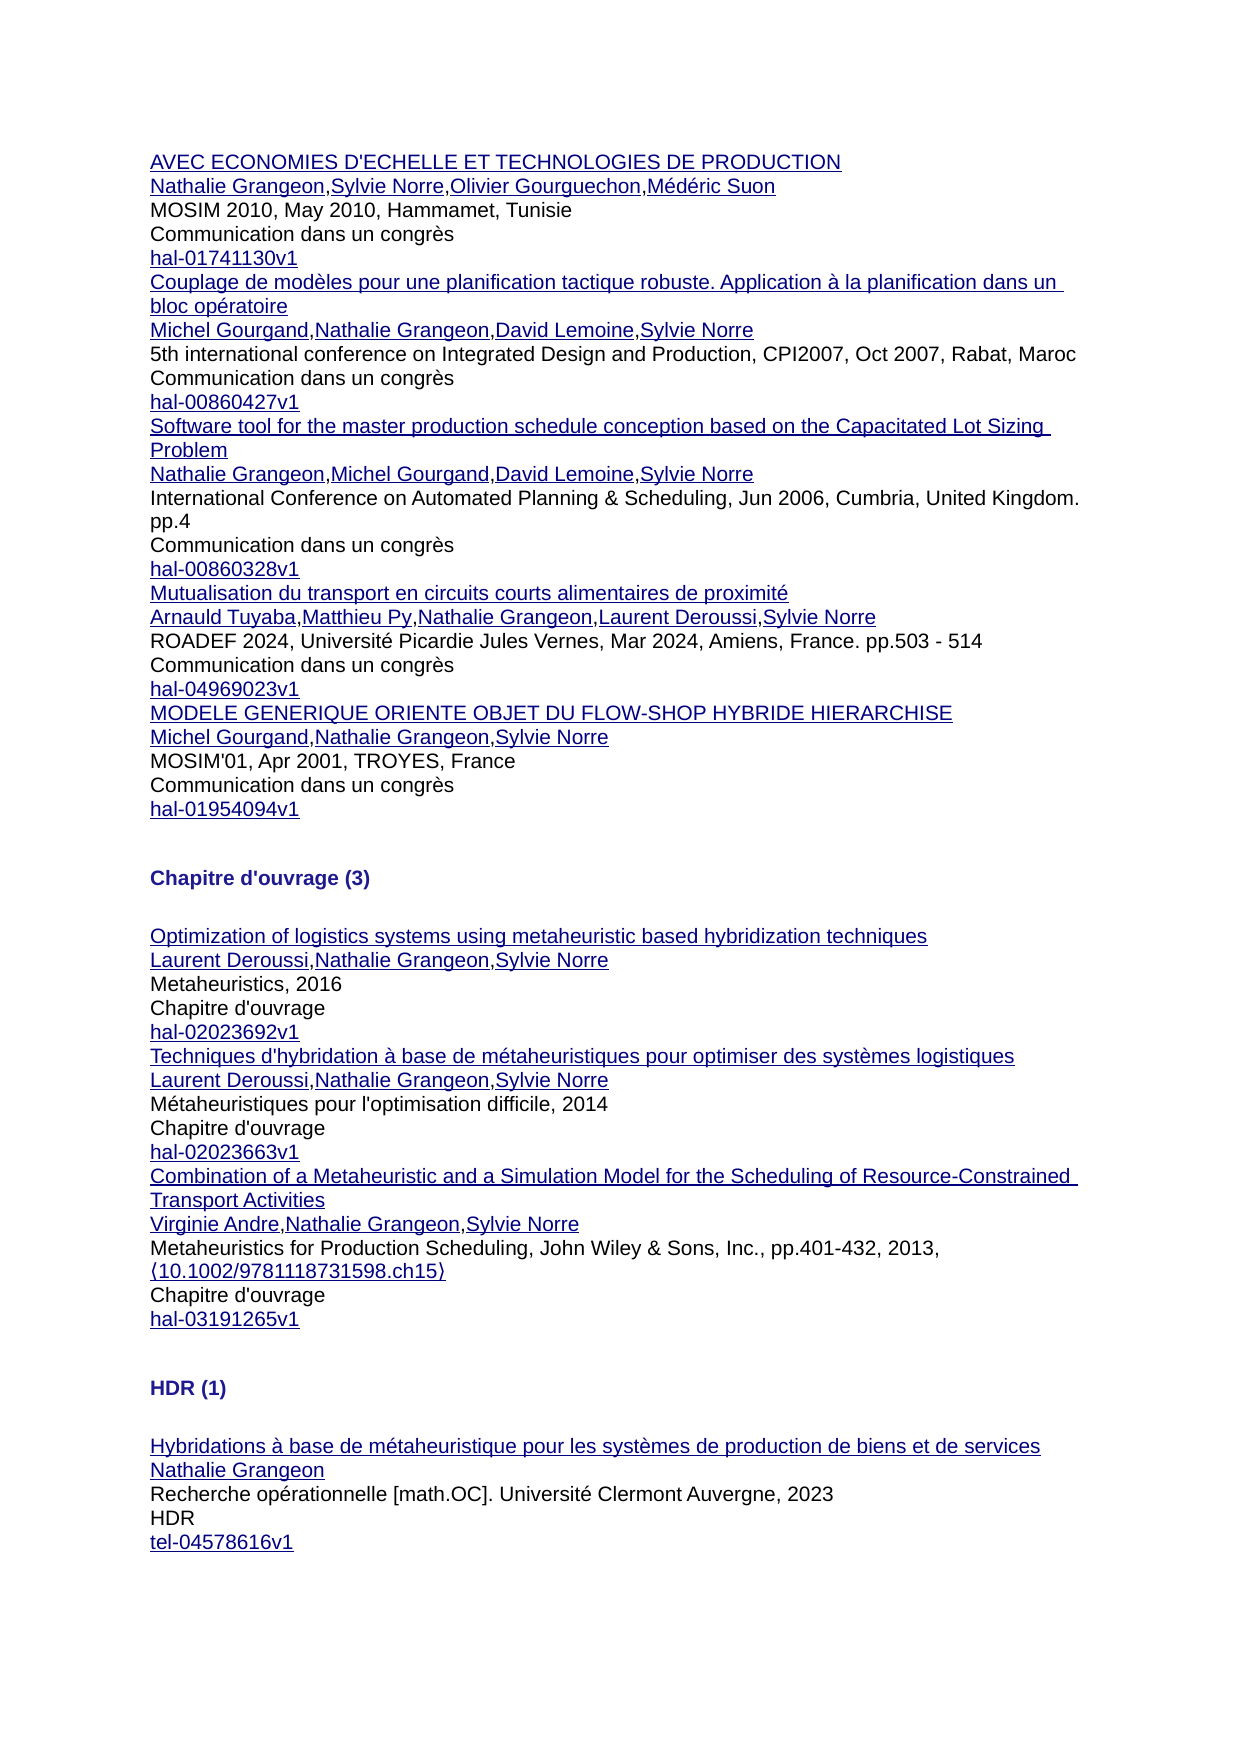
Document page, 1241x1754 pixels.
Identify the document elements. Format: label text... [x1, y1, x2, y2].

table_header Hybridations à base de métaheuristique pour les systèmes de production de biens et de services Nathalie Grangeon Recherche opérationnelle [math.OC]. Université Clermont Auvergne, 2023 HDR tel-04578616v1 [150, 1434, 1090, 1554]
table_cell UN PROBLEME DE PLANIFICATION STRATEGIQUE DE TYPE PRODUCTION – DISTRIBUTION AVEC ECONOMIES D'ECHELLE ET TECHNOLOGIES DE PRODUCTION Nathalie Grangeon,Sylvie Norre,Olivier Gourguechon,Médéric Suon MOSIM 2010, May 2010, Hammamet, Tunisie Communication dans un congrès hal-01741130v1 [150, 150, 1090, 270]
table_header Optimization of logistics systems using metaheuristic based hybridization techniques Laurent Deroussi,Nathalie Grangeon,Sylvie Norre Metaheuristics, 2016 Chapitre d'ouvrage hal-02023692v1 [150, 924, 1090, 1044]
subtitle HDR (1) [150, 1376, 1090, 1400]
subtitle Chapitre d'ouvrage (3) [150, 866, 1090, 889]
table_cell Combination of a Metaheuristic and a Simulation Model for the Scheduling of Resource-Constrained Transport Activities Virginie Andre,Nathalie Grangeon,Sylvie Norre Metaheuristics for Production Scheduling, John Wiley & Sons, Inc., pp.401-432, 2013, ⟨10.1002/9781118731598.ch15⟩ Chapitre d'ouvrage hal-03191265v1 [150, 1164, 1090, 1331]
table_cell Techniques d'hybridation à base de métaheuristiques pour optimiser des systèmes logistiques Laurent Deroussi,Nathalie Grangeon,Sylvie Norre Métaheuristiques pour l'optimisation difficile, 2014 Chapitre d'ouvrage hal-02023663v1 [150, 1044, 1090, 1163]
table_cell MODELE GENERIQUE ORIENTE OBJET DU FLOW-SHOP HYBRIDE HIERARCHISE Michel Gourgand,Nathalie Grangeon,Sylvie Norre MOSIM'01, Apr 2001, TROYES, France Communication dans un congrès hal-01954094v1 [150, 701, 1090, 821]
table_cell Mutualisation du transport en circuits courts alimentaires de proximité Arnauld Tuyaba,Matthieu Py,Nathalie Grangeon,Laurent Deroussi,Sylvie Norre ROADEF 2024, Université Picardie Jules Vernes, Mar 2024, Amiens, France. pp.503 - 514 Communication dans un congrès hal-04969023v1 [150, 581, 1090, 701]
table_cell Software tool for the master production schedule conception based on the Capacitated Lot Sizing Problem Nathalie Grangeon,Michel Gourgand,David Lemoine,Sylvie Norre International Conference on Automated Planning & Scheduling, Jun 2006, Cumbria, United Kingdom. pp.4 Communication dans un congrès hal-00860328v1 [150, 414, 1090, 581]
table_cell Couplage de modèles pour une planification tactique robuste. Application à la planification dans un bloc opératoire Michel Gourgand,Nathalie Grangeon,David Lemoine,Sylvie Norre 5th international conference on Integrated Design and Production, CPI2007, Oct 2007, Rabat, Maroc Communication dans un congrès hal-00860427v1 [150, 270, 1090, 413]
